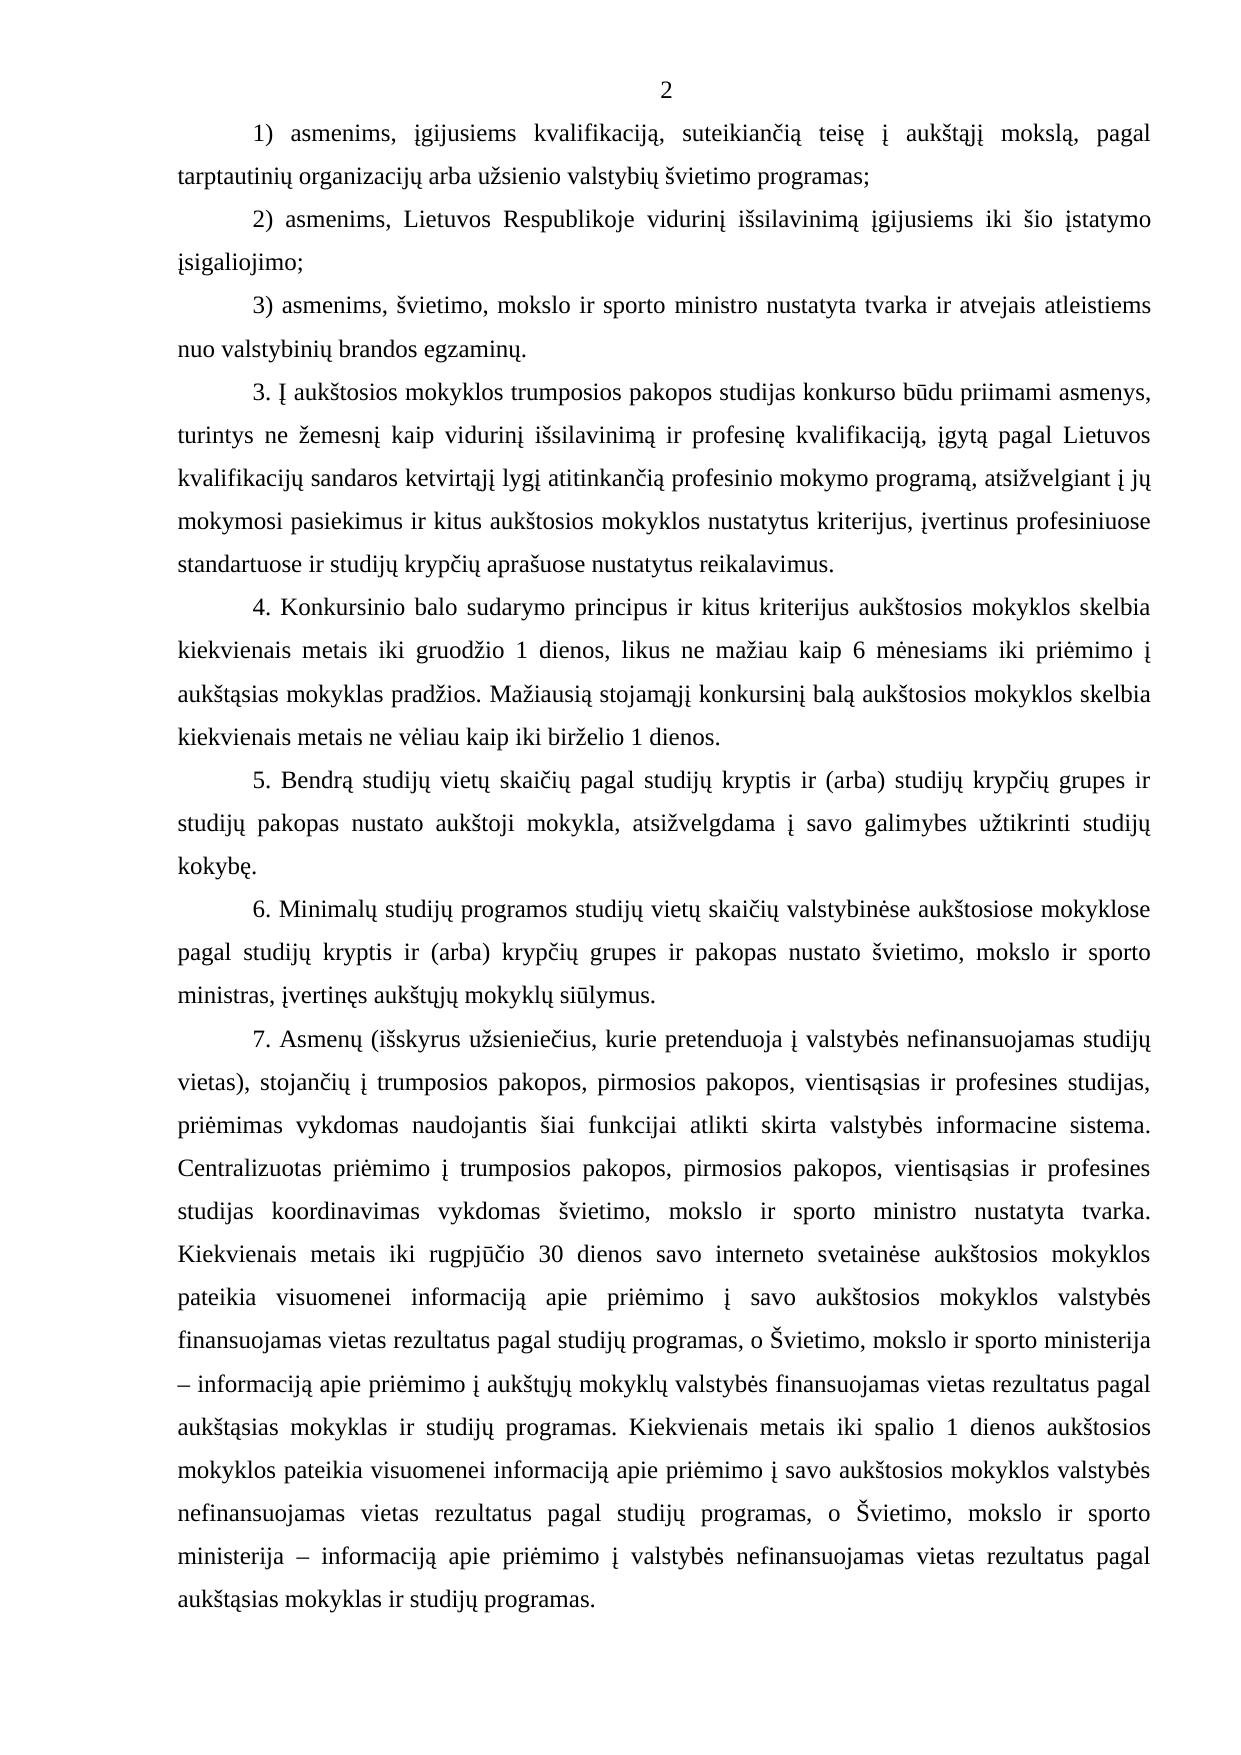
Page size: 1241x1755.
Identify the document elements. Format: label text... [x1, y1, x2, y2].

text 5. Bendrą studijų vietų skaičių pagal studijų kryptis ir (arba) studijų krypčių grupes ir studijų pakopas nustato aukštoji mokykla, atsižvelgdama į savo galimybes užtikrinti studijų kokybę. [177, 765, 1152, 880]
text 3. Į aukštosios mokyklos trumposios pakopos studijas konkurso būdu priimami asmenys, turintys ne žemesnį kaip vidurinį išsilavinimą ir profesinę kvalifikaciją, įgytą pagal Lietuvos kvalifikacijų sandaros ketvirtąjį lygį atitinkančią profesinio mokymo programą, atsižvelgiant į jų mokymosi pasiekimus ir kitus aukštosios mokyklos nustatytus kriterijus, įvertinus profesiniuose standartuose ir studijų krypčių aprašuose nustatytus reikalavimus. [177, 377, 1152, 578]
text 6. Minimalų studijų programos studijų vietų skaičių valstybinėse aukštosiose mokyklose pagal studijų kryptis ir (arba) krypčių grupes ir pakopas nustato švietimo, mokslo ir sporto ministras, įvertinęs aukštųjų mokyklų siūlymus. [177, 894, 1152, 1009]
text 3) asmenims, švietimo, mokslo ir sporto ministro nustatyta tvarka ir atvejais atleistiems nuo valstybinių brandos egzaminų. [177, 291, 1152, 362]
text 2) asmenims, Lietuvos Respublikoje vidurinį išsilavinimą įgijusiems iki šio įstatymo įsigaliojimo; [177, 204, 1152, 276]
text 4. Konkursinio balo sudarymo principus ir kitus kriterijus aukštosios mokyklos skelbia kiekvienais metais iki gruodžio 1 dienos, likus ne mažiau kaip 6 mėnesiams iki priėmimo į aukštąsias mokyklas pradžios. Mažiausią stojamąjį konkursinį balą aukštosios mokyklos skelbia kiekvienais metais ne vėliau kaip iki birželio 1 dienos. [177, 592, 1152, 751]
text 7. Asmenų (išskyrus užsieniečius, kurie pretenduoja į valstybės nefinansuojamas studijų vietas), stojančių į trumposios pakopos, pirmosios pakopos, vientisąsias ir profesines studijas, priėmimas vykdomas naudojantis šiai funkcijai atlikti skirta valstybės informacine sistema. Centralizuotas priėmimo į trumposios pakopos, pirmosios pakopos, vientisąsias ir profesines studijas koordinavimas vykdomas švietimo, mokslo ir sporto ministro nustatyta tvarka. Kiekvienais metais iki rugpjūčio 30 dienos savo interneto svetainėse aukštosios mokyklos pateikia visuomenei informaciją apie priėmimo į savo aukštosios mokyklos valstybės finansuojamas vietas rezultatus pagal studijų programas, o Švietimo, mokslo ir sporto ministerija – informaciją apie priėmimo į aukštųjų mokyklų valstybės finansuojamas vietas rezultatus pagal aukštąsias mokyklas ir studijų programas. Kiekvienais metais iki spalio 1 dienos aukštosios mokyklos pateikia visuomenei informaciją apie priėmimo į savo aukštosios mokyklos valstybės nefinansuojamas vietas rezultatus pagal studijų programas, o Švietimo, mokslo ir sporto ministerija – informaciją apie priėmimo į valstybės nefinansuojamas vietas rezultatus pagal aukštąsias mokyklas ir studijų programas. [177, 1024, 1152, 1613]
text 1) asmenims, įgijusiems kvalifikaciją, suteikiančią teisę į aukštąjį mokslą, pagal tarptautinių organizacijų arba užsienio valstybių švietimo programas; [177, 118, 1152, 190]
